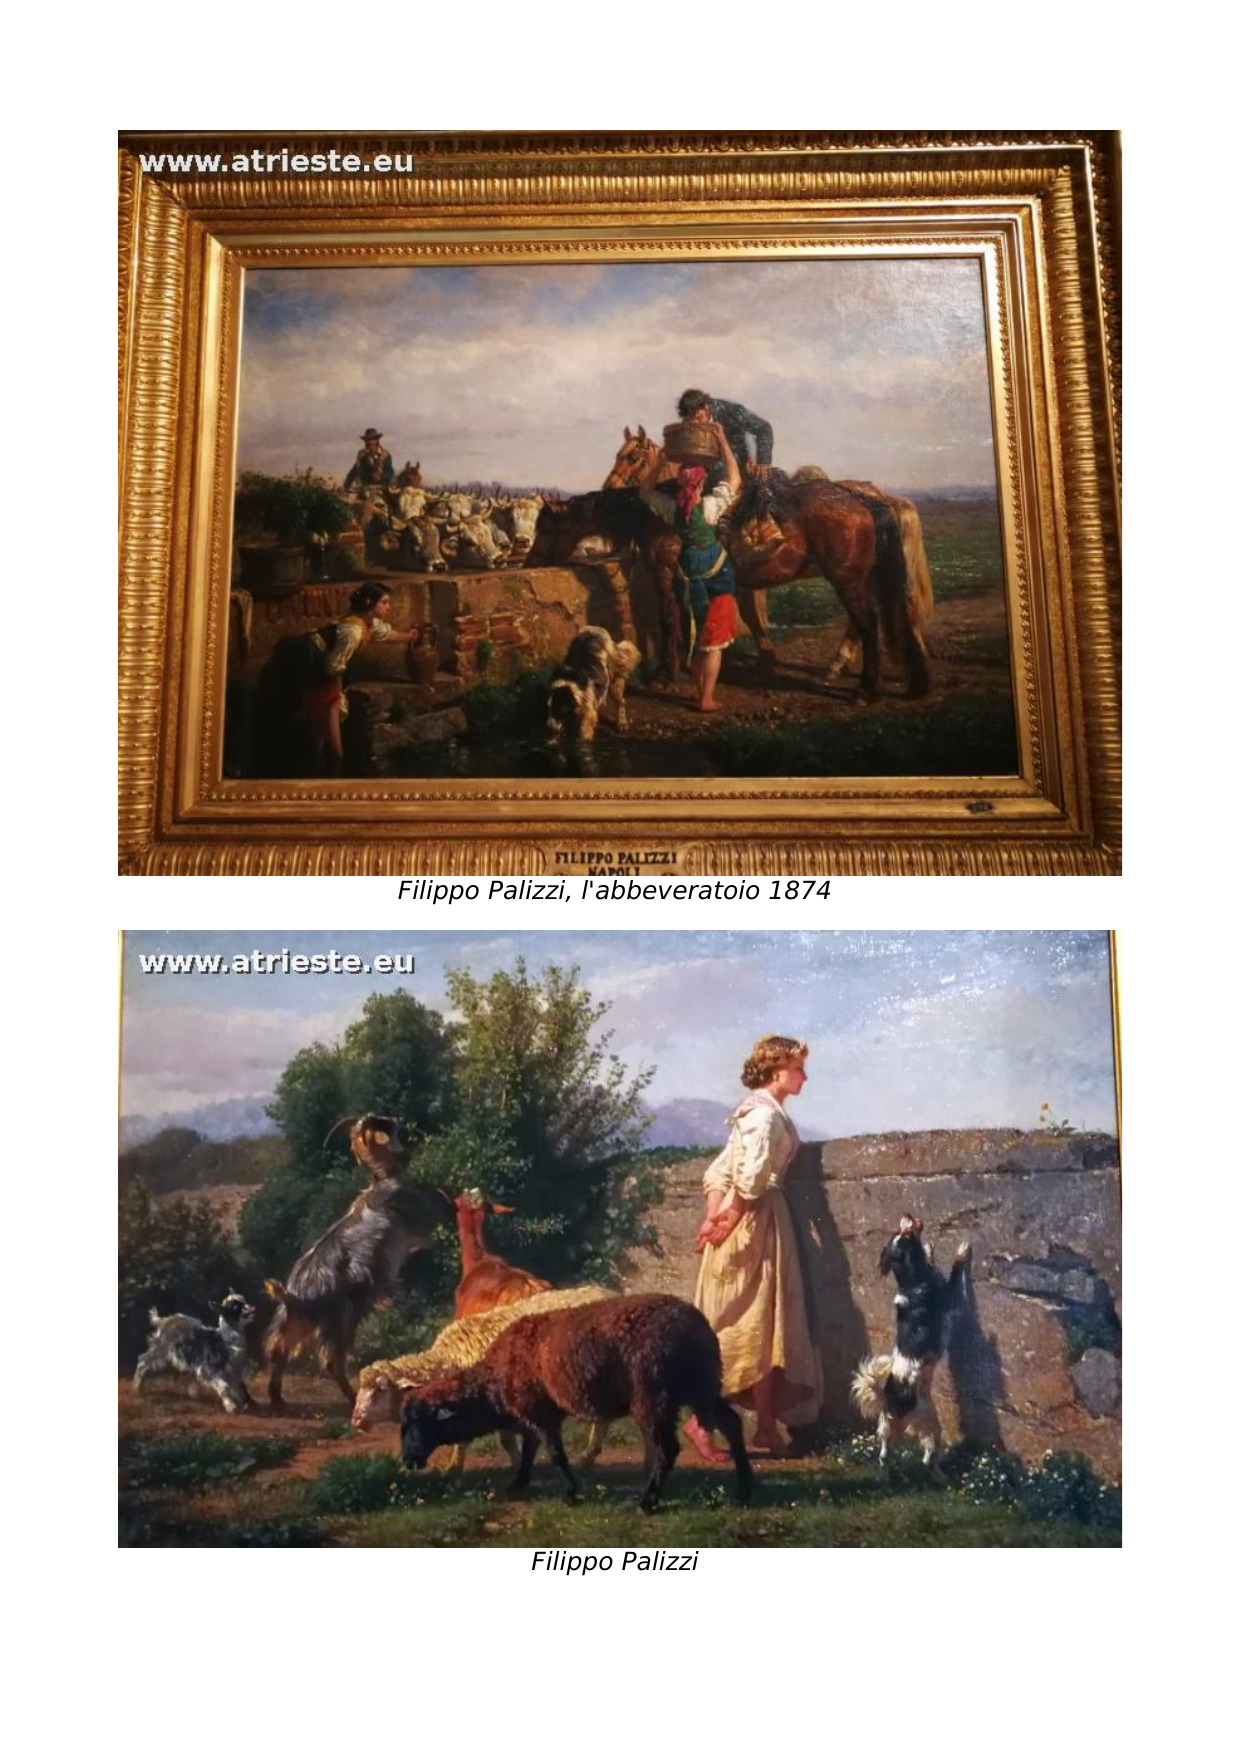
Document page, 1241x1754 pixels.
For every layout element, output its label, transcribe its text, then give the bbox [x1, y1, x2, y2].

text Filippo Palizzi [118, 1548, 1122, 1577]
text Filippo Palizzi, l'abbeveratoio 1874 [118, 876, 1122, 905]
picture [118, 130, 1123, 876]
picture [118, 930, 1123, 1548]
